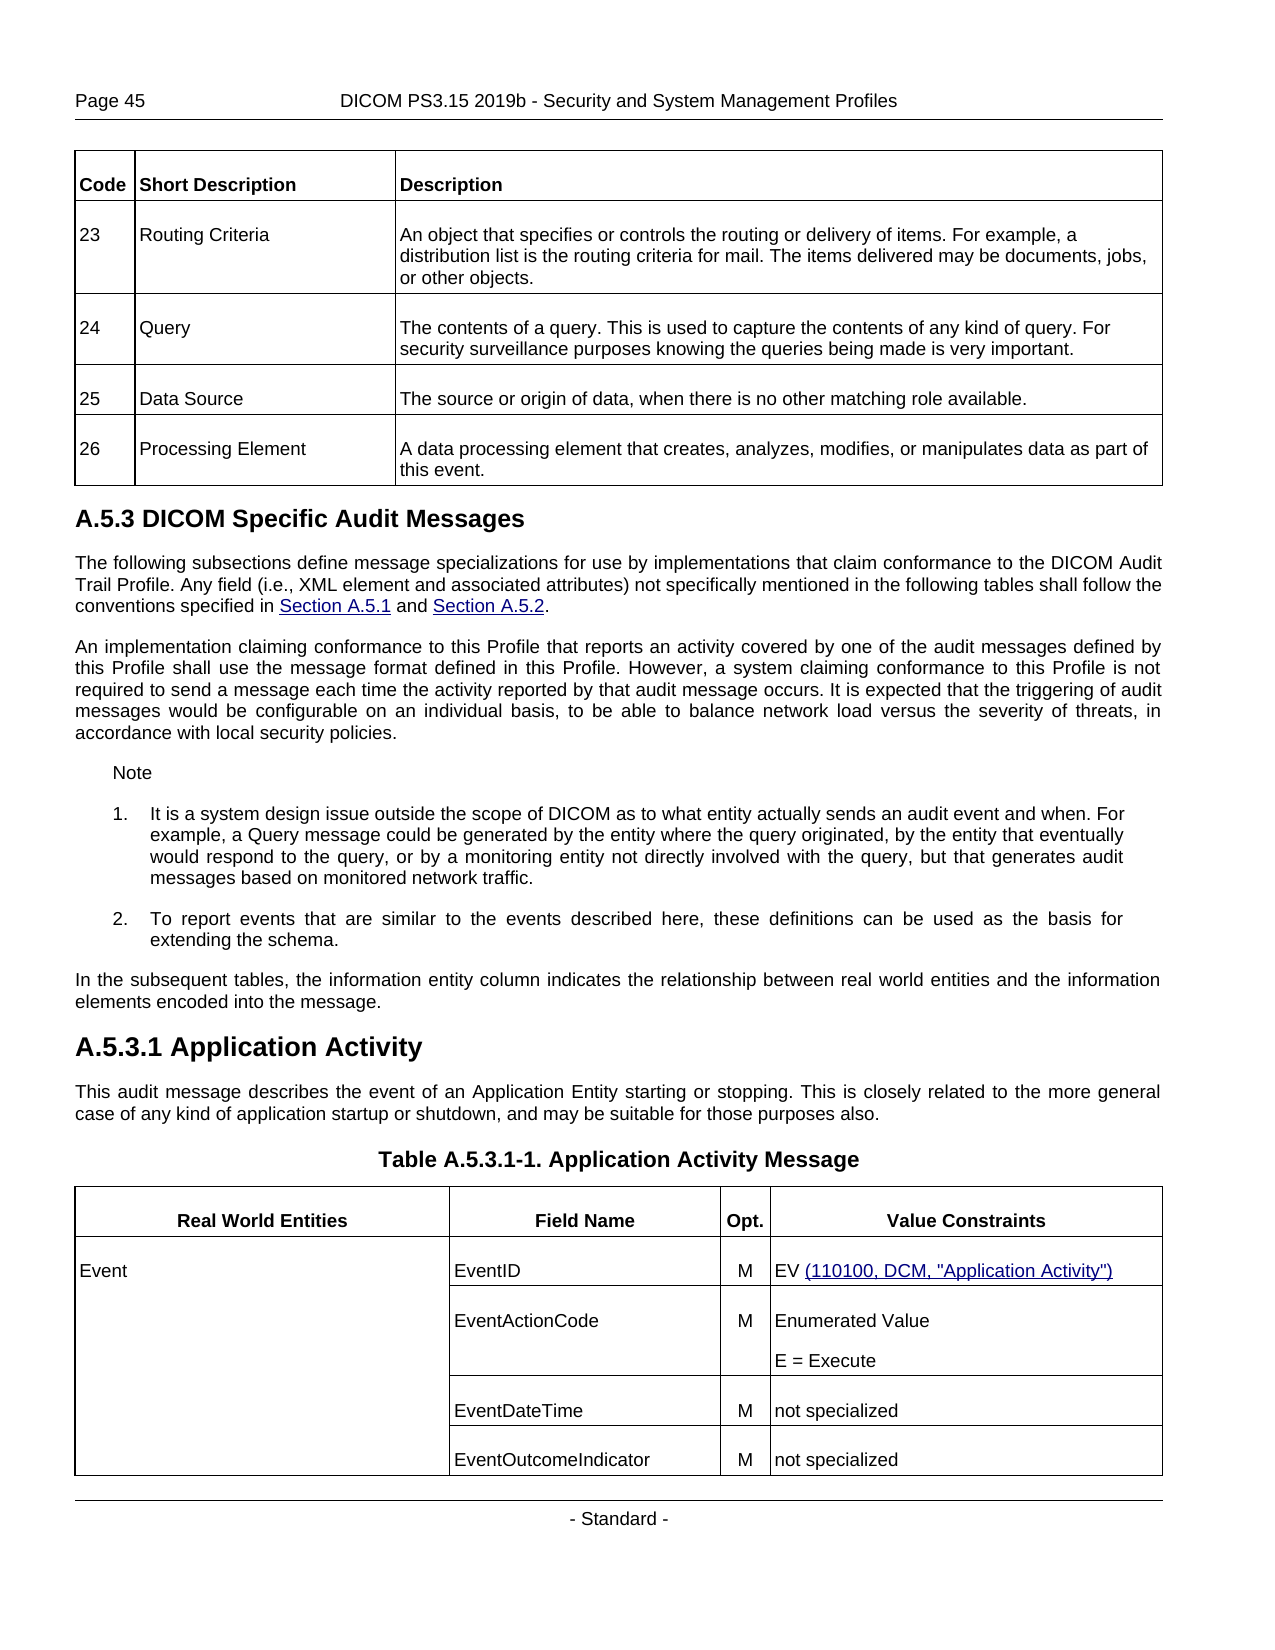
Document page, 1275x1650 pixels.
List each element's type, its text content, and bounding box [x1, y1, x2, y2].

table_header Opt. [721, 1187, 770, 1236]
table_cell An object that specifies or controls the routing or delivery of items. For example, a distribution list is the routing criteria for mail. The items delivered may be documents, jobs, or other objects. [396, 201, 1162, 292]
text A.5.3.1 Application Activity [75, 1031, 1162, 1062]
table_header Field Name [450, 1187, 720, 1236]
text In the subsequent tables, the information entity column indicates the relationship between real world entities and the information elements encoded into the message. [75, 969, 1162, 1012]
table_cell 24 [76, 294, 134, 364]
table_cell M [721, 1237, 770, 1285]
table_cell M [721, 1426, 770, 1475]
table_cell Data Source [136, 365, 395, 413]
table_cell The source or origin of data, when there is no other matching role available. [396, 365, 1162, 413]
text The following subsections define message specializations for use by implementations that claim conformance to the DICOM Audit Trail Profile. Any field (i.e., XML element and associated attributes) not specifically mentioned in the following tables shall follow the conventions specified in Section A.5.1 and Section A.5.2. [75, 552, 1162, 617]
text 2. To report events that are similar to the events described here, these definitions can be used as the basis for extending the schema. [112, 907, 1125, 950]
table_cell EventID [450, 1237, 720, 1285]
table_cell EventOutcomeIndicator [450, 1426, 720, 1475]
text An implementation claiming conformance to this Profile that reports an activity covered by one of the audit messages defined by this Profile shall use the message format defined in this Profile. However, a system claiming conformance to this Profile is not required to send a message each time the activity reported by that audit message occurs. It is expected that the triggering of audit messages would be configurable on an individual basis, to be able to balance network load versus the severity of threats, in accordance with local security policies. [75, 635, 1162, 743]
table_cell 25 [76, 365, 134, 413]
text This audit message describes the event of an Application Entity starting or stopping. This is closely related to the more general case of any kind of application startup or shutdown, and may be suitable for those purposes also. [75, 1081, 1162, 1124]
text Table A.5.3.1-1. Application Activity Message [75, 1147, 1162, 1172]
table_header Code [76, 151, 134, 200]
table_cell not specialized [771, 1426, 1162, 1475]
table_cell M [721, 1286, 770, 1375]
table_cell 23 [76, 201, 134, 292]
text A.5.3 DICOM Specific Audit Messages [75, 504, 1162, 533]
table_cell Event [76, 1237, 449, 1475]
table_header Value Constraints [771, 1187, 1162, 1236]
table_cell Enumerated Value E = Execute [771, 1286, 1162, 1375]
table_header Description [396, 151, 1162, 200]
text 1. It is a system design issue outside the scope of DICOM as to what entity actually sends an audit event and when. For example, a Query message could be generated by the entity where the query originated, by the entity that eventually would respond to the query, or by a monitoring entity not directly involved with the query, but that generates audit messages based on monitored network traffic. [112, 802, 1125, 888]
table_cell A data processing element that creates, analyzes, modifies, or manipulates data as part of this event. [396, 415, 1162, 485]
table_cell not specialized [771, 1376, 1162, 1425]
table_cell Processing Element [136, 415, 395, 485]
table_cell EV (110100, DCM, "Application Activity") [771, 1237, 1162, 1285]
table_header Short Description [136, 151, 395, 200]
text Note [112, 762, 1125, 783]
table_cell The contents of a query. This is used to capture the contents of any kind of query. For security surveillance purposes knowing the queries being made is very important. [396, 294, 1162, 364]
table_cell M [721, 1376, 770, 1425]
table_cell 26 [76, 415, 134, 485]
table_cell Routing Criteria [136, 201, 395, 292]
table_cell Query [136, 294, 395, 364]
table_cell EventActionCode [450, 1286, 720, 1375]
table_header Real World Entities [76, 1187, 449, 1236]
table_cell EventDateTime [450, 1376, 720, 1425]
